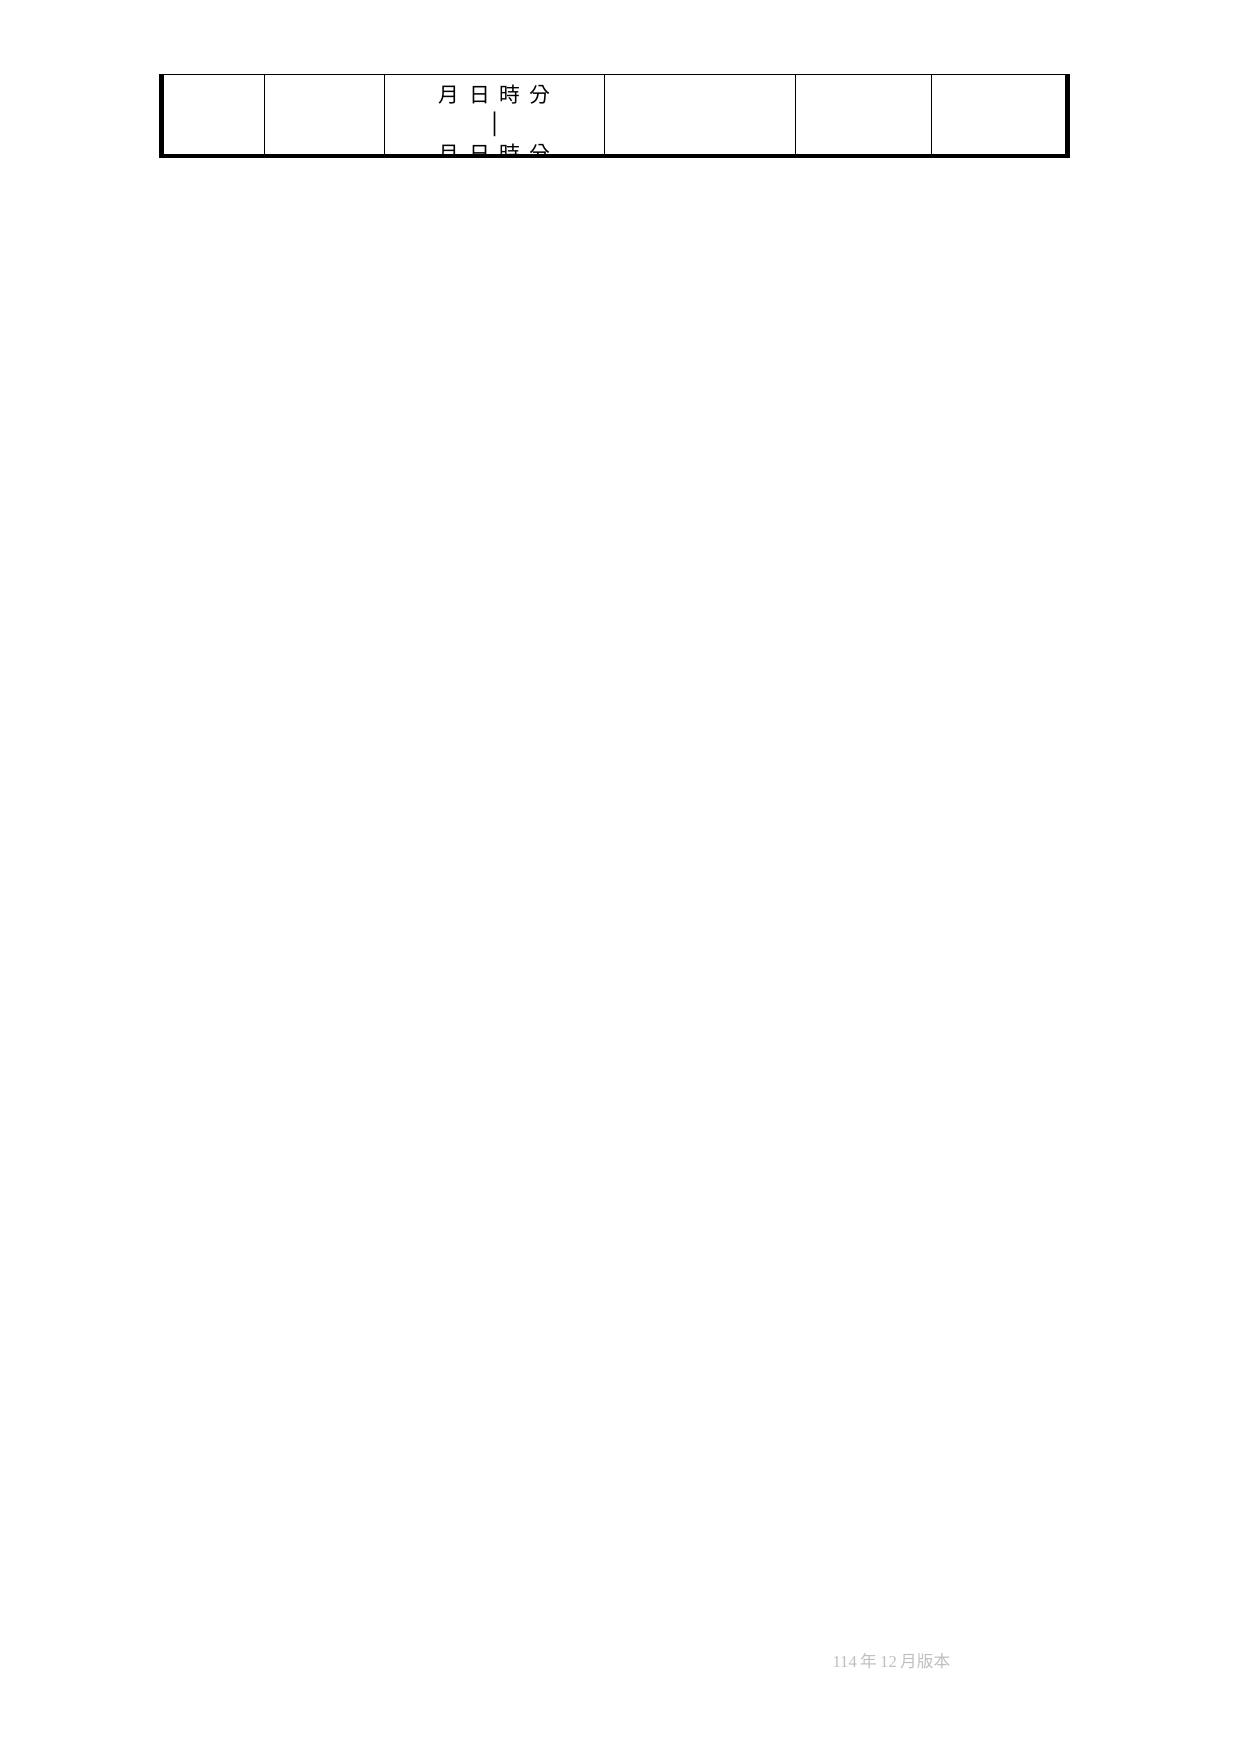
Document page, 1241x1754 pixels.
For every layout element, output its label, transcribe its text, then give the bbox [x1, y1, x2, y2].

table_cell [796, 75, 931, 154]
table_cell [265, 75, 384, 154]
table_cell [605, 75, 795, 154]
table_cell [164, 75, 264, 154]
table_cell 月 日 時 分 │ 月 日 時 分 [385, 75, 604, 154]
table_cell [932, 75, 1065, 154]
